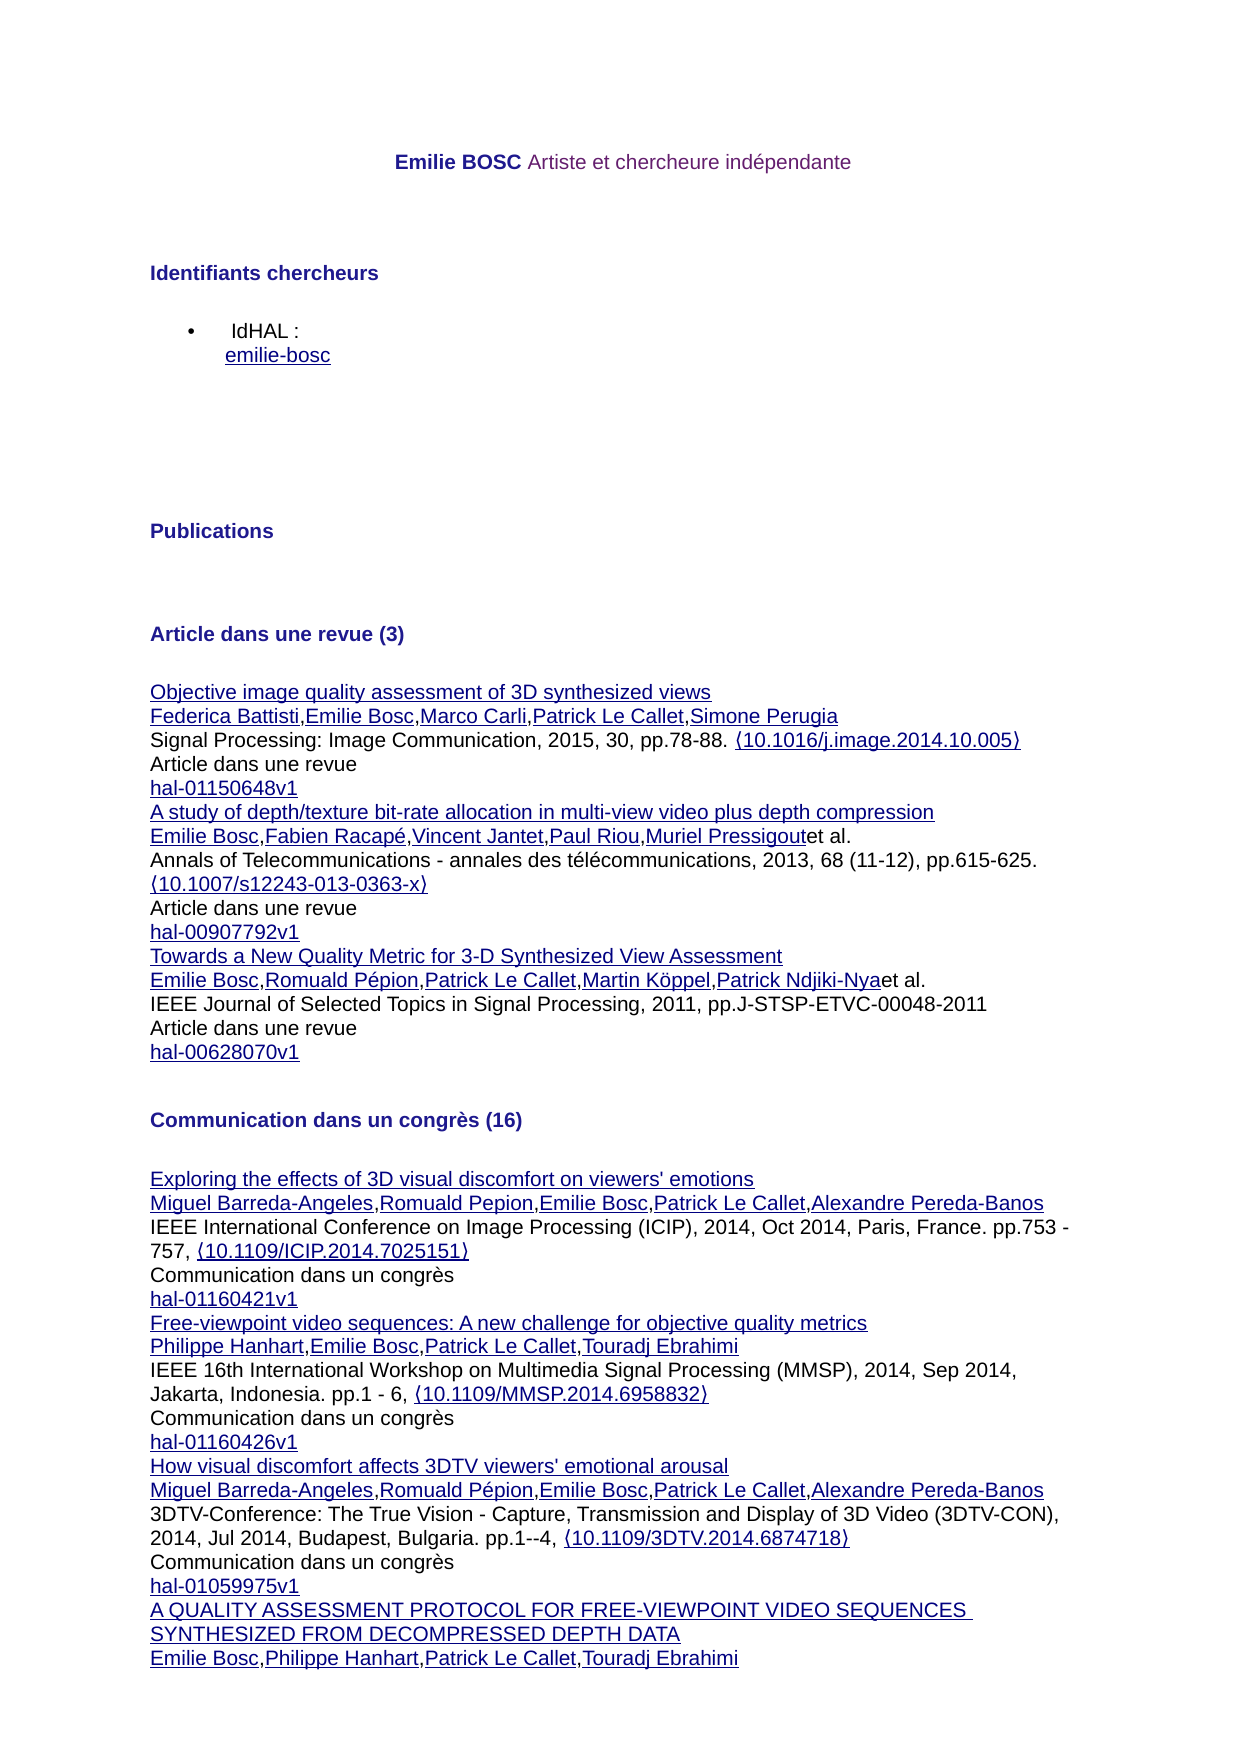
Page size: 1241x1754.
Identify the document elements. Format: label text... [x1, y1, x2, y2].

table_cell Free-viewpoint video sequences: A new challenge for objective quality metrics Philippe Hanhart,Emilie Bosc,Patrick Le Callet,Touradj Ebrahimi IEEE 16th International Workshop on Multimedia Signal Processing (MMSP), 2014, Sep 2014, Jakarta, Indonesia. pp.1 - 6, ⟨10.1109/MMSP.2014.6958832⟩ Communication dans un congrès hal-01160426v1 [150, 1310, 1090, 1454]
subtitle Identifiants chercheurs [150, 260, 1090, 284]
subtitle Publications [150, 519, 1090, 543]
subtitle Emilie BOSC Artiste et chercheure indépendante [150, 150, 1090, 174]
table_cell Towards a New Quality Metric for 3-D Synthesized View Assessment Emilie Bosc,Romuald Pépion,Patrick Le Callet,Martin Köppel,Patrick Ndjiki-Nyaet al. IEEE Journal of Selected Topics in Signal Processing, 2011, pp.J-STSP-ETVC-00048-2011 Article dans une revue hal-00628070v1 [150, 944, 1090, 1063]
table_cell How visual discomfort affects 3DTV viewers' emotional arousal Miguel Barreda-Angeles,Romuald Pépion,Emilie Bosc,Patrick Le Callet,Alexandre Pereda-Banos 3DTV-Conference: The True Vision - Capture, Transmission and Display of 3D Video (3DTV-CON), 2014, Jul 2014, Budapest, Bulgaria. pp.1--4, ⟨10.1109/3DTV.2014.6874718⟩ Communication dans un congrès hal-01059975v1 [150, 1454, 1090, 1598]
list emilie-bosc [187, 343, 1090, 367]
table_cell A study of depth/texture bit-rate allocation in multi-view video plus depth compression Emilie Bosc,Fabien Racapé,Vincent Jantet,Paul Riou,Muriel Pressigoutet al. Annals of Telecommunications - annales des télécommunications, 2013, 68 (11-12), pp.615-625. ⟨10.1007/s12243-013-0363-x⟩ Article dans une revue hal-00907792v1 [150, 800, 1090, 944]
table_cell A QUALITY ASSESSMENT PROTOCOL FOR FREE-VIEWPOINT VIDEO SEQUENCES SYNTHESIZED FROM DECOMPRESSED DEPTH DATA Emilie Bosc,Philippe Hanhart,Patrick Le Callet,Touradj Ebrahimi [150, 1598, 1090, 1670]
table_header Exploring the effects of 3D visual discomfort on viewers' emotions Miguel Barreda-Angeles,Romuald Pepion,Emilie Bosc,Patrick Le Callet,Alexandre Pereda-Banos IEEE International Conference on Image Processing (ICIP), 2014, Oct 2014, Paris, France. pp.753 - 757, ⟨10.1109/ICIP.2014.7025151⟩ Communication dans un congrès hal-01160421v1 [150, 1167, 1090, 1310]
subtitle Article dans une revue (3) [150, 622, 1090, 646]
table_header Objective image quality assessment of 3D synthesized views Federica Battisti,Emilie Bosc,Marco Carli,Patrick Le Callet,Simone Perugia Signal Processing: Image Communication, 2015, 30, pp.78-88. ⟨10.1016/j.image.2014.10.005⟩ Article dans une revue hal-01150648v1 [150, 680, 1090, 800]
list IdHAL : [187, 319, 1090, 343]
subtitle Communication dans un congrès (16) [150, 1108, 1090, 1132]
